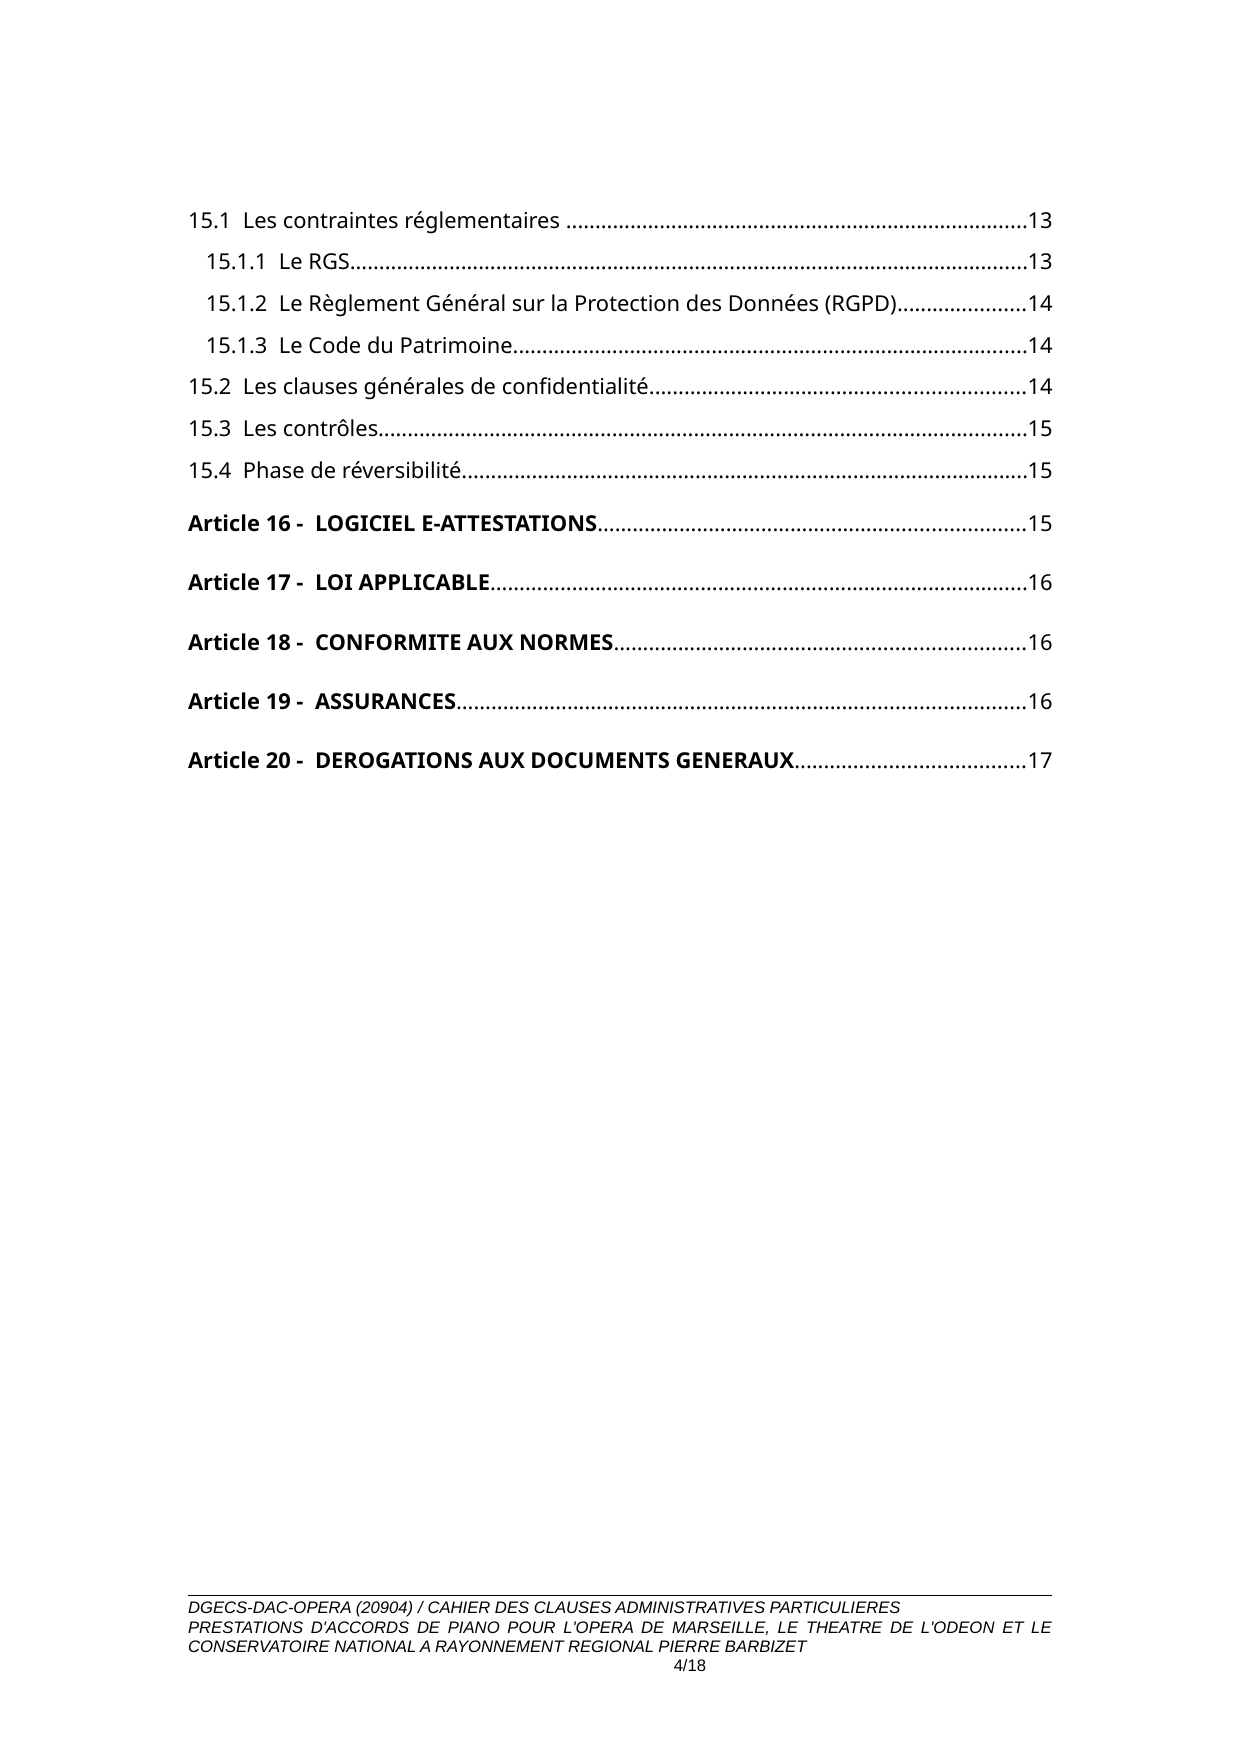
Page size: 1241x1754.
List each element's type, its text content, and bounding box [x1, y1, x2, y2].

text 15.1 Les contraintes réglementaires 13 [188, 204, 1052, 234]
text 15.1.2 Le Règlement Général sur la Protection des Données (RGPD) 14 [206, 288, 1052, 318]
text Article 18 - CONFORMITE AUX NORMES 16 [188, 627, 1052, 656]
text Article 16 - LOGICIEL E-ATTESTATIONS 15 [188, 508, 1052, 538]
text 15.1.1 Le RGS 13 [206, 246, 1052, 276]
text 15.4 Phase de réversibilité 15 [188, 454, 1052, 484]
text 15.3 Les contrôles 15 [188, 413, 1052, 443]
text 15.1.3 Le Code du Patrimoine 14 [206, 329, 1052, 359]
text Article 20 - DEROGATIONS AUX DOCUMENTS GENERAUX 17 [188, 745, 1052, 775]
text Article 17 - LOI APPLICABLE 16 [188, 567, 1052, 597]
text 15.2 Les clauses générales de confidentialité 14 [188, 371, 1052, 401]
text Article 19 - ASSURANCES 16 [188, 686, 1052, 716]
